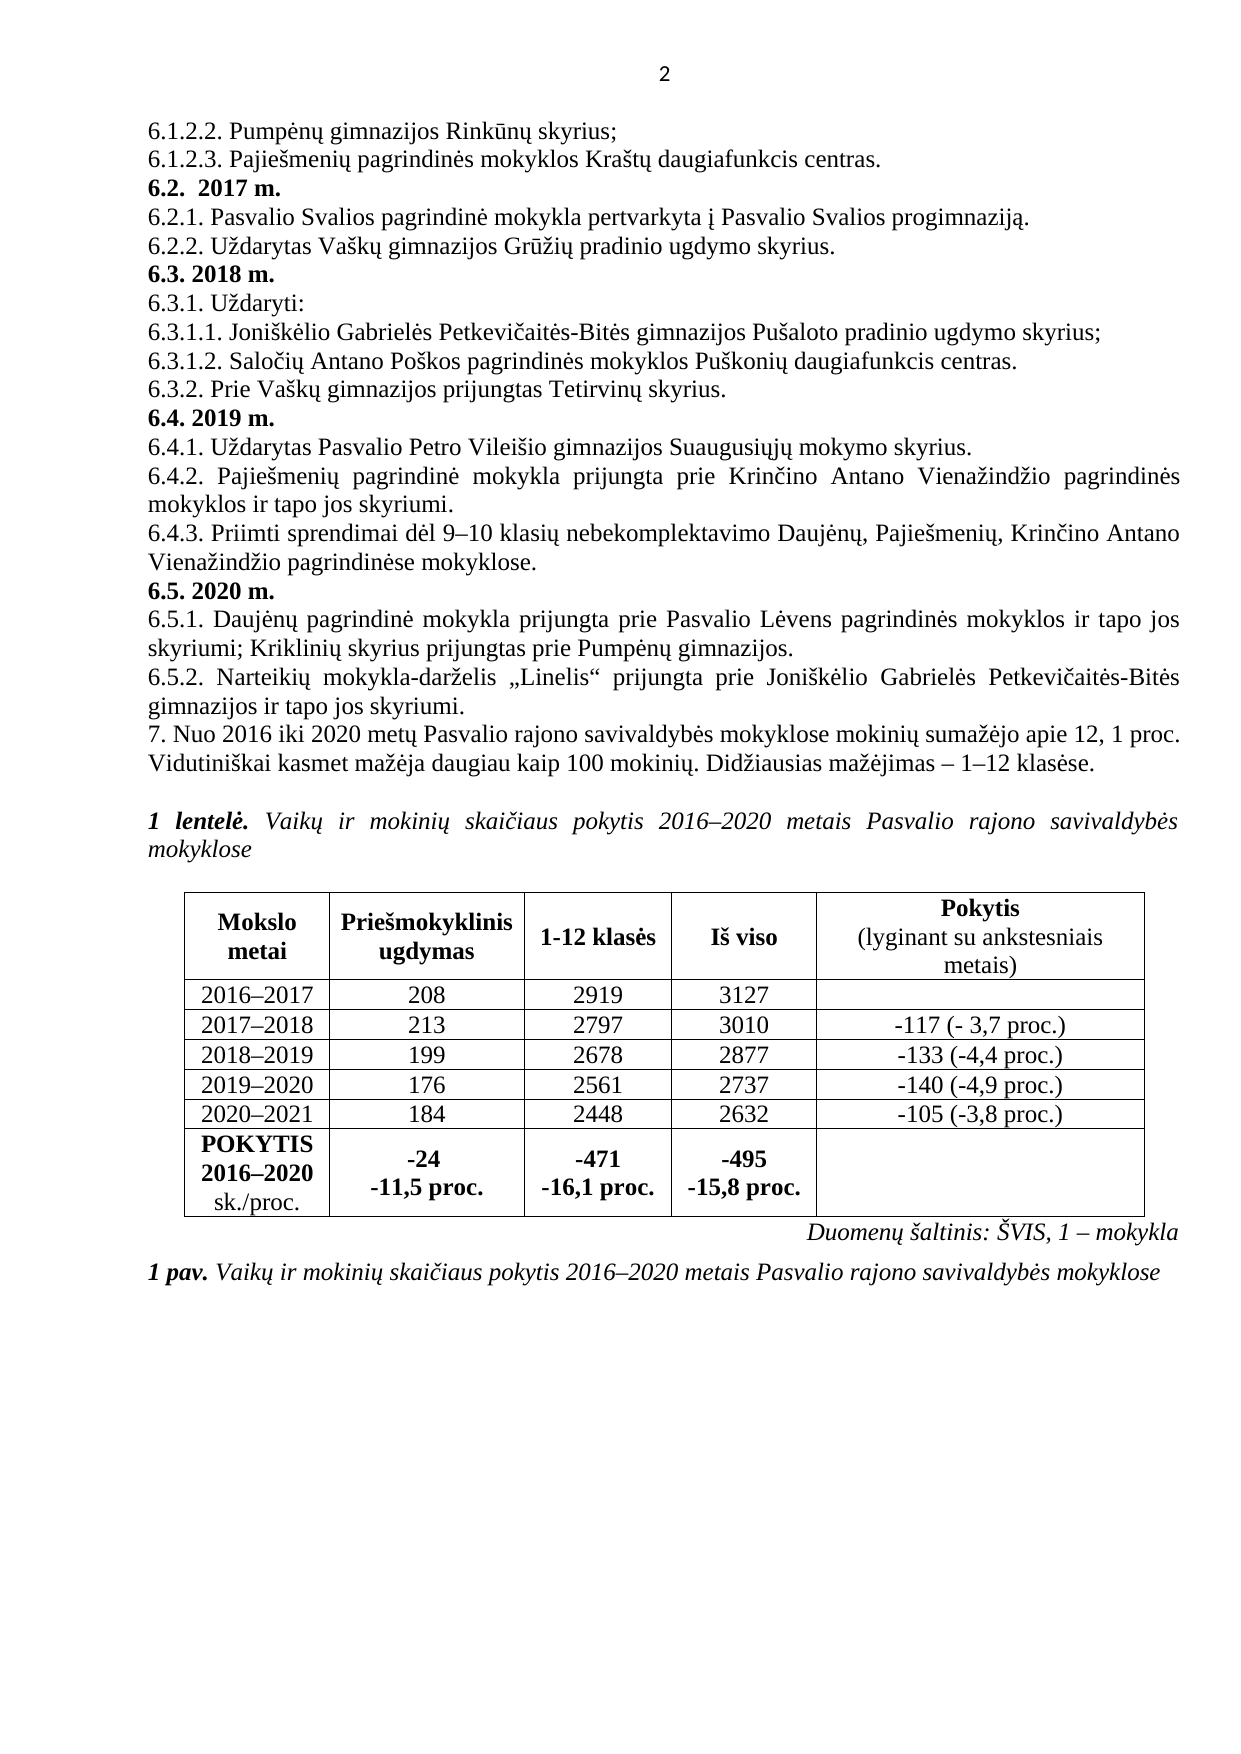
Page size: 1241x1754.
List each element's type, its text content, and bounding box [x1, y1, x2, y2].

table_cell -24 -11,5 proc. [330, 1129, 524, 1216]
text 6.1.2.2. Pumpėnų gimnazijos Rinkūnų skyrius; [148, 116, 1181, 144]
table_cell 184 [330, 1100, 524, 1128]
table_cell 176 [330, 1070, 524, 1098]
text 6.4.2. Pajiešmenių pagrindinė mokykla prijungta prie Krinčino Antano Vienažindžio pagrindinės mokyklos ir tapo jos skyriumi. [148, 461, 1181, 518]
table_cell 199 [330, 1040, 524, 1069]
table_header Iš viso [672, 893, 816, 979]
table_cell 2797 [525, 1010, 671, 1039]
table_cell 2678 [525, 1040, 671, 1069]
table_cell 2561 [525, 1070, 671, 1098]
table_cell 2877 [672, 1040, 816, 1069]
table_cell [817, 1129, 1144, 1216]
table_cell 3010 [672, 1010, 816, 1039]
text 6.2.1. Pasvalio Svalios pagrindinė mokykla pertvarkyta į Pasvalio Svalios progimnaziją. [148, 202, 1181, 231]
table_cell 2020–2021 [185, 1100, 329, 1128]
table_cell -471 -16,1 proc. [525, 1129, 671, 1216]
table_cell -105 (-3,8 proc.) [817, 1100, 1144, 1128]
text 6.3.2. Prie Vaškų gimnazijos prijungtas Tetirvinų skyrius. [148, 374, 1181, 403]
table_cell 2017–2018 [185, 1010, 329, 1039]
table_cell 208 [330, 980, 524, 1009]
text 6.4.3. Priimti sprendimai dėl 9–10 klasių nebekomplektavimo Daujėnų, Pajiešmenių, Krinčino Antano Vienažindžio pagrindinėse mokyklose. [148, 518, 1181, 576]
text 1 lentelė. Vaikų ir mokinių skaičiaus pokytis 2016–2020 metais Pasvalio rajono savivaldybės mokyklose [148, 806, 1181, 863]
text 6.1.2.3. Pajiešmenių pagrindinės mokyklos Kraštų daugiafunkcis centras. [148, 144, 1181, 173]
text 7. Nuo 2016 iki 2020 metų Pasvalio rajono savivaldybės mokyklose mokinių sumažėjo apie 12, 1 proc. Vidutiniškai kasmet mažėja daugiau kaip 100 mokinių. Didžiausias mažėjimas – 1–12 klasėse. [148, 719, 1181, 777]
table_cell 2448 [525, 1100, 671, 1128]
text 6.5.1. Daujėnų pagrindinė mokykla prijungta prie Pasvalio Lėvens pagrindinės mokyklos ir tapo jos skyriumi; Kriklinių skyrius prijungtas prie Pumpėnų gimnazijos. [148, 604, 1181, 662]
text 6.2. 2017 m. [148, 173, 1181, 202]
table_cell -117 (- 3,7 proc.) [817, 1010, 1144, 1039]
table_header 1-12 klasės [525, 893, 671, 979]
table_header Pokytis (lyginant su ankstesniais metais) [817, 893, 1144, 979]
text 6.5. 2020 m. [148, 576, 1181, 604]
table_cell 2018–2019 [185, 1040, 329, 1069]
text 6.3.1.2. Saločių Antano Poškos pagrindinės mokyklos Puškonių daugiafunkcis centras. [148, 346, 1181, 374]
table_cell [817, 980, 1144, 1009]
table_header Mokslo metai [185, 893, 329, 979]
table_cell POKYTIS 2016–2020 sk./proc. [185, 1129, 329, 1216]
table_cell 3127 [672, 980, 816, 1009]
table_cell -133 (-4,4 proc.) [817, 1040, 1144, 1069]
text 6.5.2. Narteikių mokykla-darželis „Linelis“ prijungta prie Joniškėlio Gabrielės Petkevičaitės-Bitės gimnazijos ir tapo jos skyriumi. [148, 662, 1181, 719]
text 1 pav. Vaikų ir mokinių skaičiaus pokytis 2016–2020 metais Pasvalio rajono savivaldybės mokyklose [148, 1257, 1181, 1286]
table_cell 2019–2020 [185, 1070, 329, 1098]
text 6.3.1. Uždaryti: [148, 288, 1181, 317]
table_cell 2632 [672, 1100, 816, 1128]
text 6.2.2. Uždarytas Vaškų gimnazijos Grūžių pradinio ugdymo skyrius. [148, 231, 1181, 259]
text 6.4.1. Uždarytas Pasvalio Petro Vileišio gimnazijos Suaugusiųjų mokymo skyrius. [148, 432, 1181, 461]
text 6.4. 2019 m. [148, 403, 1181, 432]
text 6.3. 2018 m. [148, 259, 1181, 288]
table_cell 2919 [525, 980, 671, 1009]
table_header Priešmokyklinis ugdymas [330, 893, 524, 979]
text Duomenų šaltinis: ŠVIS, 1 – mokykla [148, 1217, 1181, 1245]
table_cell -140 (-4,9 proc.) [817, 1070, 1144, 1098]
table_cell 2016–2017 [185, 980, 329, 1009]
table_cell 2737 [672, 1070, 816, 1098]
table_cell -495 -15,8 proc. [672, 1129, 816, 1216]
text 6.3.1.1. Joniškėlio Gabrielės Petkevičaitės-Bitės gimnazijos Pušaloto pradinio ugdymo skyrius; [148, 317, 1181, 346]
table_cell 213 [330, 1010, 524, 1039]
